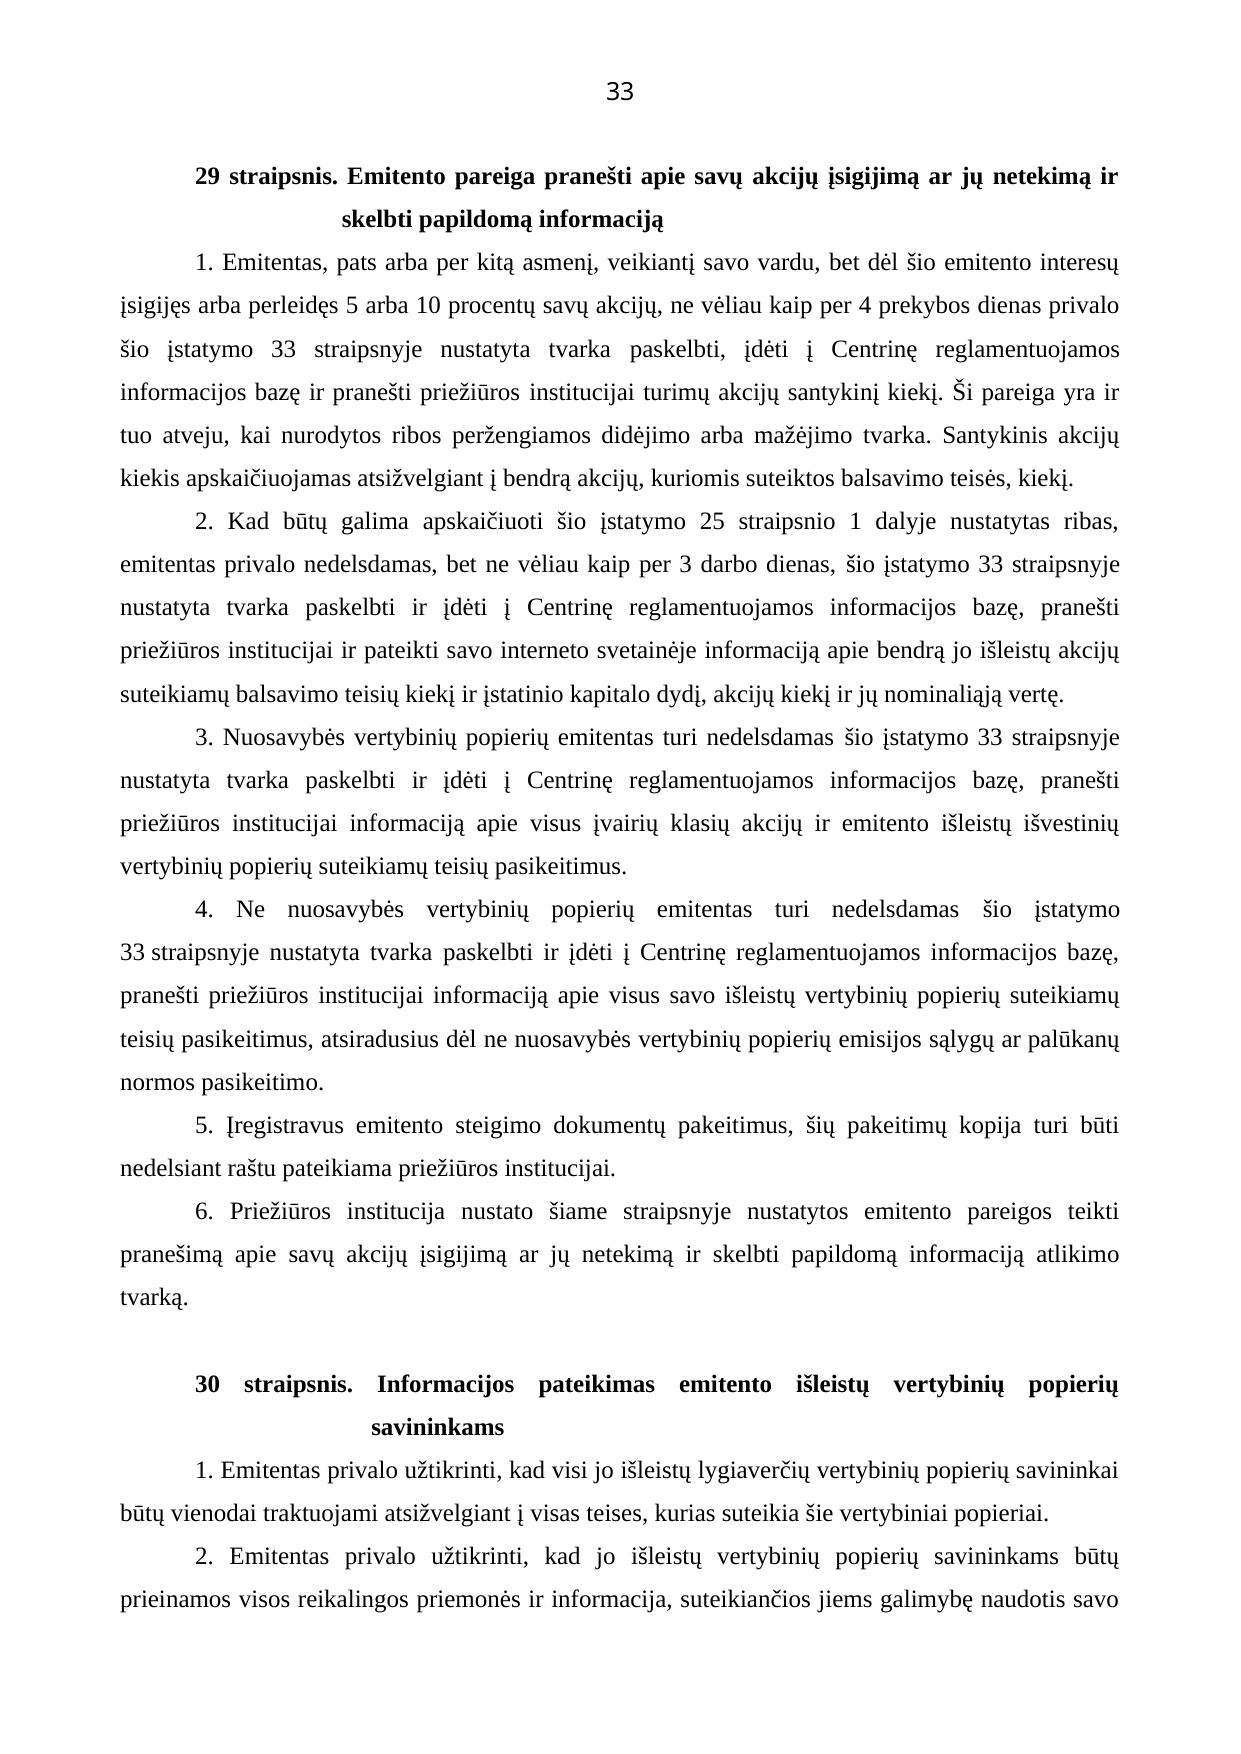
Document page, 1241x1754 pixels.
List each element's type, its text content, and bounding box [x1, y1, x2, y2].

text 1. Emitentas privalo užtikrinti, kad visi jo išleistų lygiaverčių vertybinių popierių savininkai būtų vienodai traktuojami atsižvelgiant į visas teises, kurias suteikia šie vertybiniai popieriai. [120, 1455, 1120, 1527]
text 29 straipsnis. Emitento pareiga pranešti apie savų akcijų įsigijimą ar jų netekimą ir skelbti papildomą informaciją [195, 161, 1120, 233]
text 5. Įregistravus emitento steigimo dokumentų pakeitimus, šių pakeitimų kopija turi būti nedelsiant raštu pateikiama priežiūros institucijai. [120, 1110, 1120, 1182]
text 6. Priežiūros institucija nustato šiame straipsnyje nustatytos emitento pareigos teikti pranešimą apie savų akcijų įsigijimą ar jų netekimą ir skelbti papildomą informaciją atlikimo tvarką. [120, 1196, 1120, 1311]
text 3. Nuosavybės vertybinių popierių emitentas turi nedelsdamas šio įstatymo 33 straipsnyje nustatyta tvarka paskelbti ir įdėti į Centrinę reglamentuojamos informacijos bazę, pranešti priežiūros institucijai informaciją apie visus įvairių klasių akcijų ir emitento išleistų išvestinių vertybinių popierių suteikiamų teisių pasikeitimus. [120, 722, 1120, 880]
text 1. Emitentas, pats arba per kitą asmenį, veikiantį savo vardu, bet dėl šio emitento interesų įsigijęs arba perleidęs 5 arba 10 procentų savų akcijų, ne vėliau kaip per 4 prekybos dienas privalo šio įstatymo 33 straipsnyje nustatyta tvarka paskelbti, įdėti į Centrinę reglamentuojamos informacijos bazę ir pranešti priežiūros institucijai turimų akcijų santykinį kiekį. Ši pareiga yra ir tuo atveju, kai nurodytos ribos peržengiamos didėjimo arba mažėjimo tvarka. Santykinis akcijų kiekis apskaičiuojamas atsižvelgiant į bendrą akcijų, kuriomis suteiktos balsavimo teisės, kiekį. [120, 247, 1120, 492]
text 2. Kad būtų galima apskaičiuoti šio įstatymo 25 straipsnio 1 dalyje nustatytas ribas, emitentas privalo nedelsdamas, bet ne vėliau kaip per 3 darbo dienas, šio įstatymo 33 straipsnyje nustatyta tvarka paskelbti ir įdėti į Centrinę reglamentuojamos informacijos bazę, pranešti priežiūros institucijai ir pateikti savo interneto svetainėje informaciją apie bendrą jo išleistų akcijų suteikiamų balsavimo teisių kiekį ir įstatinio kapitalo dydį, akcijų kiekį ir jų nominaliąją vertę. [120, 506, 1120, 707]
text 2. Emitentas privalo užtikrinti, kad jo išleistų vertybinių popierių savininkams būtų prieinamos visos reikalingos priemonės ir informacija, suteikiančios jiems galimybę naudotis savo [120, 1541, 1120, 1613]
text 4. Ne nuosavybės vertybinių popierių emitentas turi nedelsdamas šio įstatymo 33 straipsnyje nustatyta tvarka paskelbti ir įdėti į Centrinę reglamentuojamos informacijos bazę, pranešti priežiūros institucijai informaciją apie visus savo išleistų vertybinių popierių suteikiamų teisių pasikeitimus, atsiradusius dėl ne nuosavybės vertybinių popierių emisijos sąlygų ar palūkanų normos pasikeitimo. [120, 894, 1120, 1096]
text 30 straipsnis. Informacijos pateikimas emitento išleistų vertybinių popierių savininkams [195, 1369, 1120, 1441]
